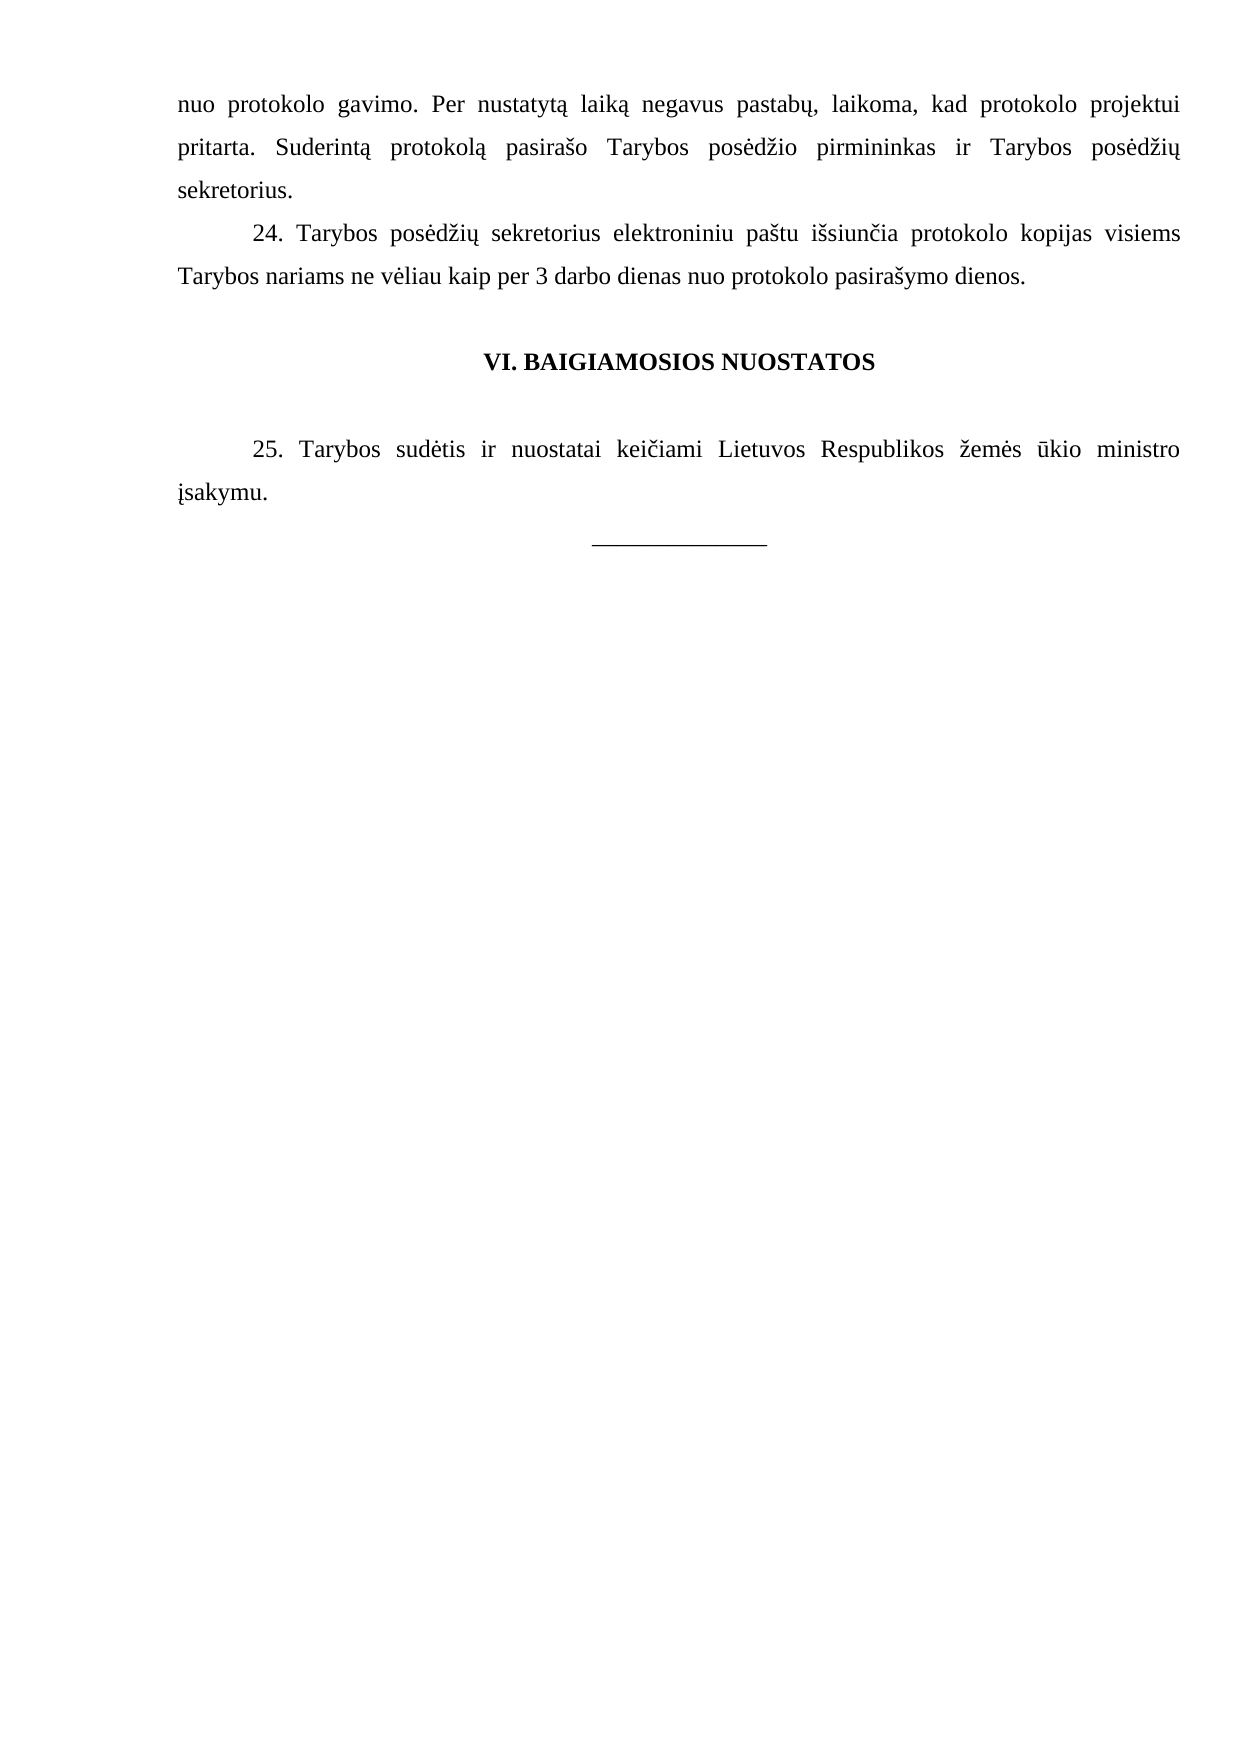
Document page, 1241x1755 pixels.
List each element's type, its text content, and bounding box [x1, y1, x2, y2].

text ______________ [177, 520, 1181, 549]
text nuo protokolo gavimo. Per nustatytą laiką negavus pastabų, laikoma, kad protokolo projektui pritarta. Suderintą protokolą pasirašo Tarybos posėdžio pirmininkas ir Tarybos posėdžių sekretorius. [177, 89, 1181, 204]
text 24. Tarybos posėdžių sekretorius elektroniniu paštu išsiunčia protokolo kopijas visiems Tarybos nariams ne vėliau kaip per 3 darbo dienas nuo protokolo pasirašymo dienos. [177, 218, 1181, 290]
text 25. Tarybos sudėtis ir nuostatai keičiami Lietuvos Respublikos žemės ūkio ministro įsakymu. [177, 434, 1181, 506]
text VI. BAIGIAMOSIOS NUOSTATOS [177, 347, 1181, 376]
